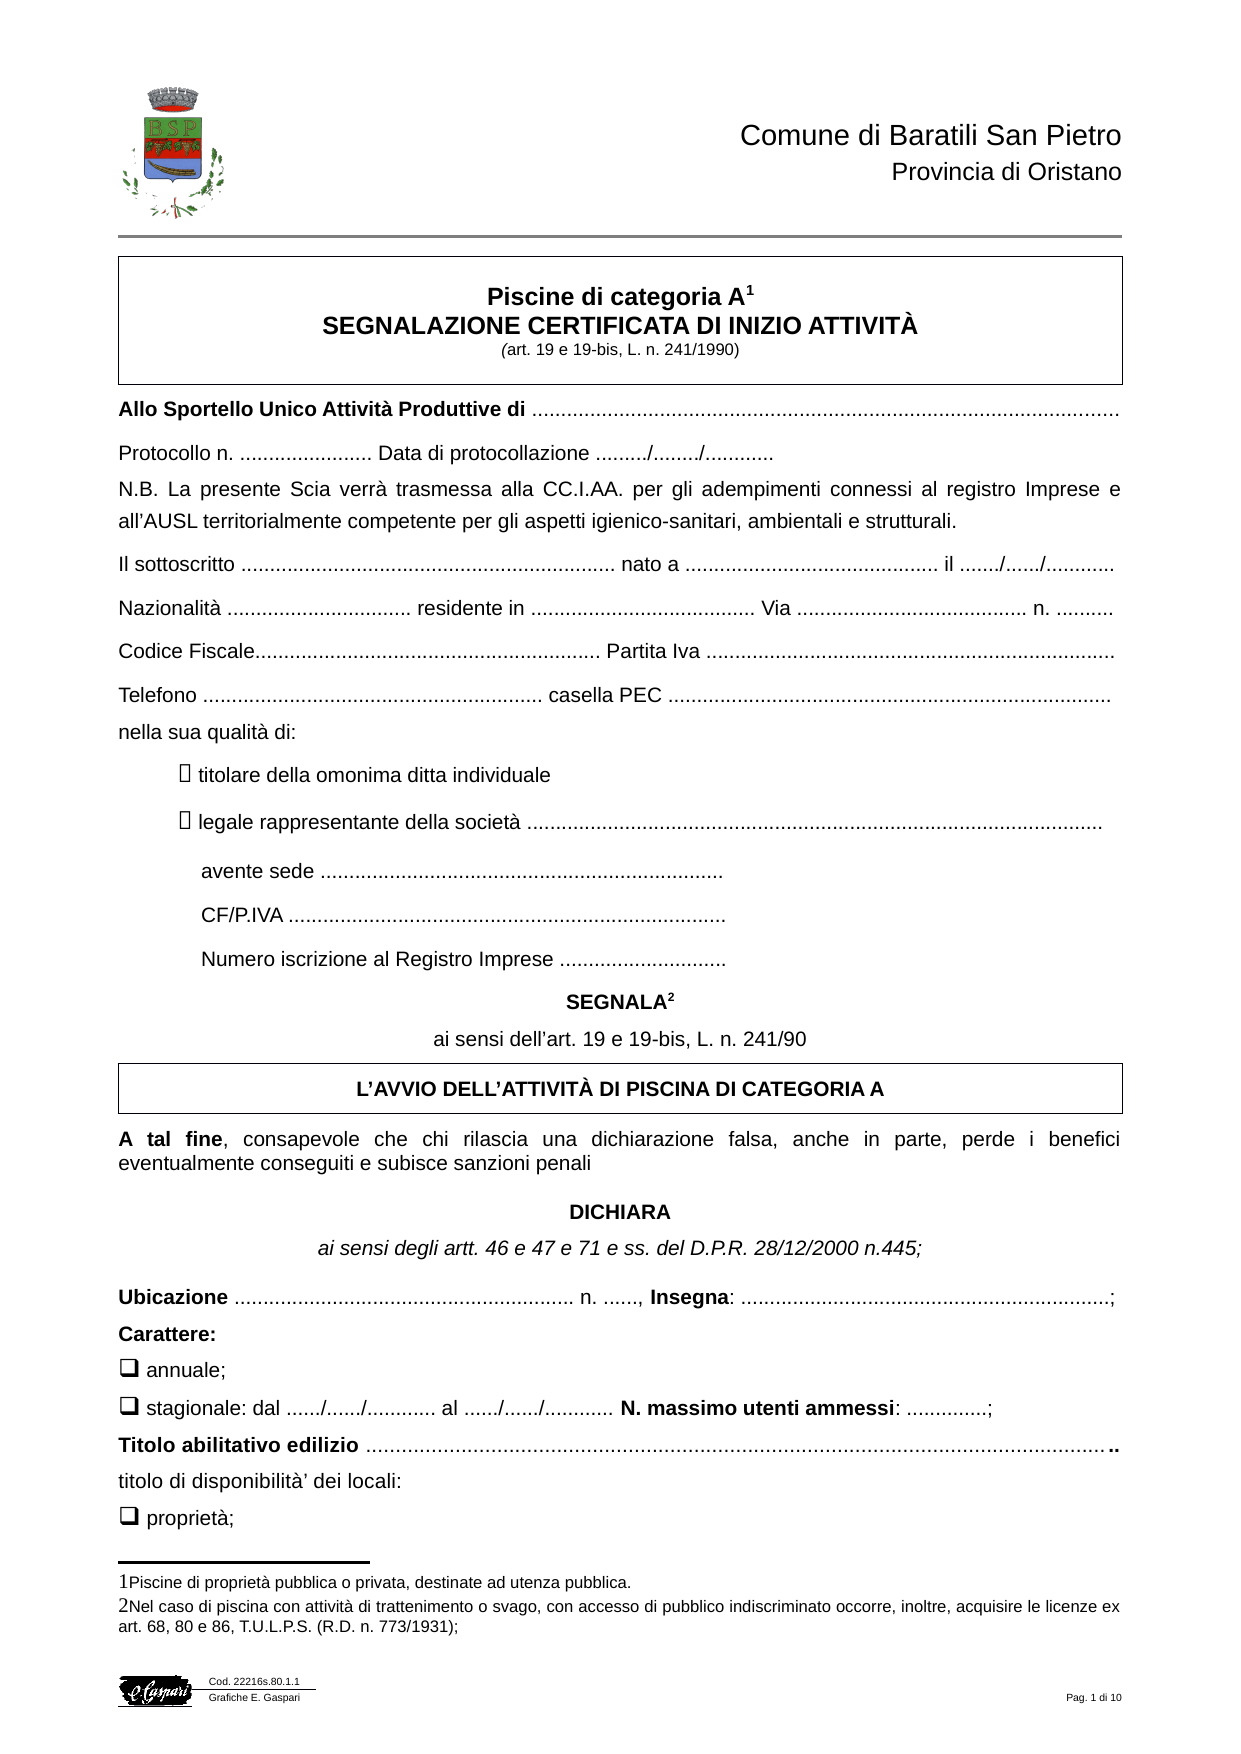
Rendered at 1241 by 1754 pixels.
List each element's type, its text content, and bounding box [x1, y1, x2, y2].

text Carattere: [118, 1321, 1122, 1345]
text Protocollo n. ....................... Data di protocollazione ........./......../............ [118, 441, 1122, 465]
text Provincia di Oristano [118, 157, 1122, 185]
text Titolo abilitativo edilizio .............................................................................................................................. [118, 1433, 1122, 1457]
picture [122, 152, 224, 157]
text Telefono ........................................................... casella PEC ............................................................................. [118, 683, 1122, 707]
text A tal fine, consapevole che chi rilascia una dichiarazione falsa, anche in parte, perde i benefici eventualmente conseguiti e subisce sanzioni penali [118, 1127, 1122, 1174]
text Codice Fiscale............................................................ Partita Iva ....................................................................... [118, 639, 1122, 663]
picture [122, 87, 224, 118]
text CF/P.IVA ............................................................................ [201, 903, 1122, 927]
text ai sensi dell’art. 19 e 19-bis, L. n. 241/90 [118, 1027, 1122, 1051]
text Numero iscrizione al Registro Imprese ............................. [201, 947, 1122, 971]
text titolo di disponibilità’ dei locali: [118, 1469, 1122, 1493]
text DICHIARA [118, 1199, 1122, 1223]
picture [118, 1674, 192, 1706]
text Nazionalità ................................ residente in ....................................... Via ........................................ n. .......... [118, 596, 1122, 620]
text  legale rappresentante della società .................................................................................................... [177, 802, 1122, 837]
table_header L’AVVIO DELL’ATTIVITÀ DI PISCINA DI CATEGORIA A [119, 1064, 1122, 1113]
table_header Piscine di categoria A SEGNALAZIONE CERTIFICATA DI INIZIO ATTIVITÀ (art. 19 e 19-bis, L. n. 241/1990) [119, 257, 1122, 384]
text nella sua qualità di: [118, 719, 1122, 743]
text  stagionale: dal ....../....../............ al ....../....../............ N. massimo utenti ammessi: ..............; [118, 1395, 1122, 1420]
text Comune di Baratili San Pietro [118, 118, 1122, 152]
text avente sede ...................................................................... [201, 859, 1122, 883]
text Ubicazione ........................................................... n. ......, Insegna: ................................................................; [118, 1285, 1122, 1309]
text ai sensi degli artt. 46 e 47 e 71 e ss. del D.P.R. 28/12/2000 n.445; [118, 1236, 1122, 1260]
text  titolare della omonima ditta individuale [177, 756, 1122, 790]
text  proprietà; [118, 1506, 1122, 1531]
text Allo Sportello Unico Attività Produttive di [118, 397, 1122, 421]
text N.B. La presente Scia verrà trasmessa alla CC.I.AA. per gli adempimenti connessi al registro Imprese e all’AUSL territorialmente competente per gli aspetti igienico-sanitari, ambientali e strutturali. [118, 477, 1122, 532]
text  annuale; [118, 1358, 1122, 1383]
text SEGNALA [118, 990, 1122, 1014]
picture [122, 185, 224, 219]
text Il sottoscritto ................................................................. nato a ............................................ il ......./....../............ [118, 552, 1122, 576]
text Nel caso di piscina con attività di trattenimento o svago, con accesso di pubblico indiscriminato occorre, inoltre, acquisire le licenze ex art. 68, 80 e 86, T.U.L.P.S. (R.D. n. 773/1931); [118, 1593, 1122, 1636]
